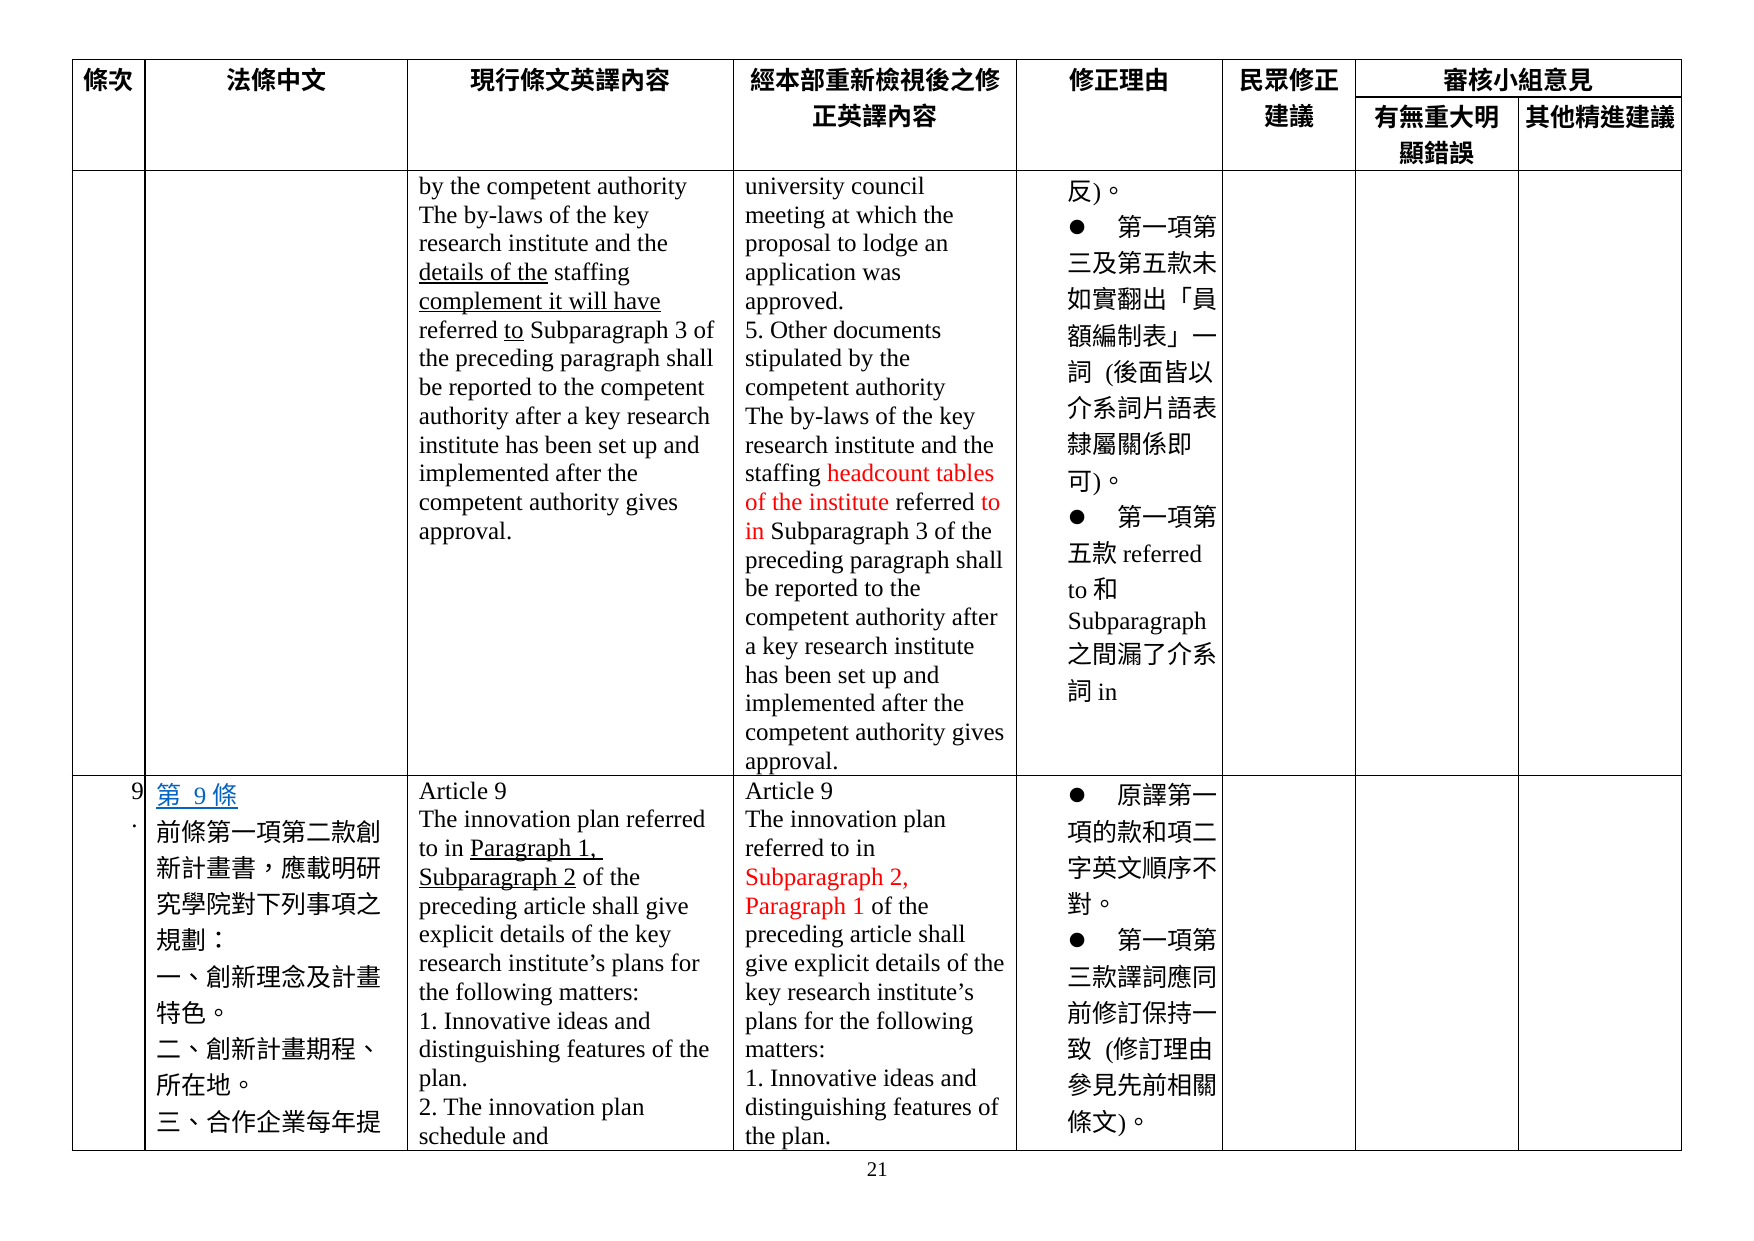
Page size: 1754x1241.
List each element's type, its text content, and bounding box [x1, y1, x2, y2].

table_cell [146, 171, 407, 775]
table_header 經本部重新檢視後之修正英譯內容 [734, 60, 1016, 170]
table_header 民眾修正建議 [1223, 60, 1355, 170]
table_cell Article 9 The innovation plan referred to in Subparagraph 2, Paragraph 1 of the preceding article shall give explicit details of the key research institute’s plans for the following matters: 1. Innovative ideas and distinguishing features of the plan. [734, 776, 1016, 1149]
table_cell [1223, 171, 1355, 775]
table_cell university council meeting at which the proposal to lodge an application was approved. 5. Other documents stipulated by the competent authority The by-laws of the key research institute and the staffing headcount tables of the institute referred to in Subparagraph 3 of the preceding paragraph shall be reported to the competent authority after a key research institute has been set up and implemented after the competent authority gives approval. [734, 171, 1016, 775]
table_cell 第 9 條 前條第一項第二款創新計畫書，應載明研究學院對下列事項之規劃： 一、創新理念及計畫特色。 二、創新計畫期程、所在地。 三、合作企業每年提 [146, 776, 407, 1149]
table_header 審核小組意見 [1356, 60, 1681, 96]
table_header 修正理由 [1017, 60, 1222, 170]
table_cell 改口語式的applying to set up為正式文書筆法之application for setting up 簡化繁瑣且帶時態及語氣爭議之which will，縮減為to一字即可(例如：They know what they will/may/can do. = They know what to do.)。 第一項第一款的條和項，英文順序放顛倒 (應與中文順序相反)。 第一項第三及第五款未如實翻出「員額編制表」一詞 (後面皆以介系詞片語表隸屬關係即可)。 第一項第五款referred to 和Subparagraph之間漏了介系詞in [1017, 171, 1222, 775]
table_cell [73, 171, 144, 775]
table_header 條次 [73, 60, 144, 170]
table_cell [1223, 776, 1355, 1149]
table_cell [1356, 171, 1518, 775]
table_cell [73, 776, 144, 1149]
table_header 法條中文 [146, 60, 407, 170]
table_cell 其他精進建議 [1519, 98, 1681, 170]
table_cell 有無重大明顯錯誤 [1356, 98, 1518, 170]
table_cell [1519, 776, 1681, 1149]
table_cell 原譯第一項的款和項二字英文順序不對。 第一項第三款譯詞應同前修訂保持一致 (修訂理由參見先前相關條文)。 第一項第五款漏翻「等學術主管」(根據句型結構需要，英文相關詞藻必須置前，並且補上including)；學位學程主任的既定譯詞應為chairperson或director 第一項第六款將contract修訂為約聘雇慣用詞contract-based，意思會更準確。 第一項第九款原譯多打了一次the awarding (應刪)；並非所有的博士或博士學位都叫Ph.D. (學位用doctor’s degree，形容詞用 doctoral，才是涵蓋範圍確實之譯詞)；原譯the requirements to become a PhD candidate是中式英文 (條文意旨應是「符合成為博士候選人身分之要件」)。 原譯第一項第十款未能如實翻出「產業培育人才之合作機制及共同指導模式」之條文意旨。 第一項第十五款之研發「成果」應為performance；to use to 是中式英文，應修訂為 for + Ving 的結構；為求邏輯各自連貫，前後各一處不需加逗號。 第一項第十六款譯詞應同前修訂保持一致 (修訂理由參見先前相關條文)。 第一項第十九款原譯未能如實翻出條文意旨，茲調整用字及邏輯，將前半段修訂為Mechanisms for closure or cessation of institute operations，而將後半段的 the settlement of students, teachers and other pertinent personnel that follows視為緊接於事件條件之後的對照組 (that follows的先行詞是settlement) 第一條第二十款修正「國有財產」與「管理機關」等譯詞 (參見〈國有財產業務中英文詞彙對照表〉)；將頭重腳輕之關係子句(which) the…university is in charge of修訂為 of which the…university is in charge。 第二項「有關」是related，而「相關」則是 pertinent或relevant；「(不)適用」一詞的正確構詞順序應是「法規(do/does not) apply to 個案或事項」；原譯未能如實翻出「前項所列事項之範圍內」；otherwise有不得已而為之權變意味，而instead只是單純強調換個方式或不照原來方式來做。 [1017, 776, 1222, 1149]
table_cell Article 9 The innovation plan referred to in Paragraph 1, Subparagraph 2 of the preceding article shall give explicit details of the key research institute’s plans for the following matters: 1. Innovative ideas and distinguishing features of the plan. 2. The innovation plan schedule and [408, 776, 733, 1149]
table_cell [1356, 776, 1518, 1149]
table_header 現行條文英譯內容 [408, 60, 733, 170]
table_cell by the competent authority The by-laws of the key research institute and the details of the staffing complement it will have referred to Subparagraph 3 of the preceding paragraph shall be reported to the competent authority after a key research institute has been set up and implemented after the competent authority gives approval. [408, 171, 733, 775]
table_cell [1519, 171, 1681, 775]
